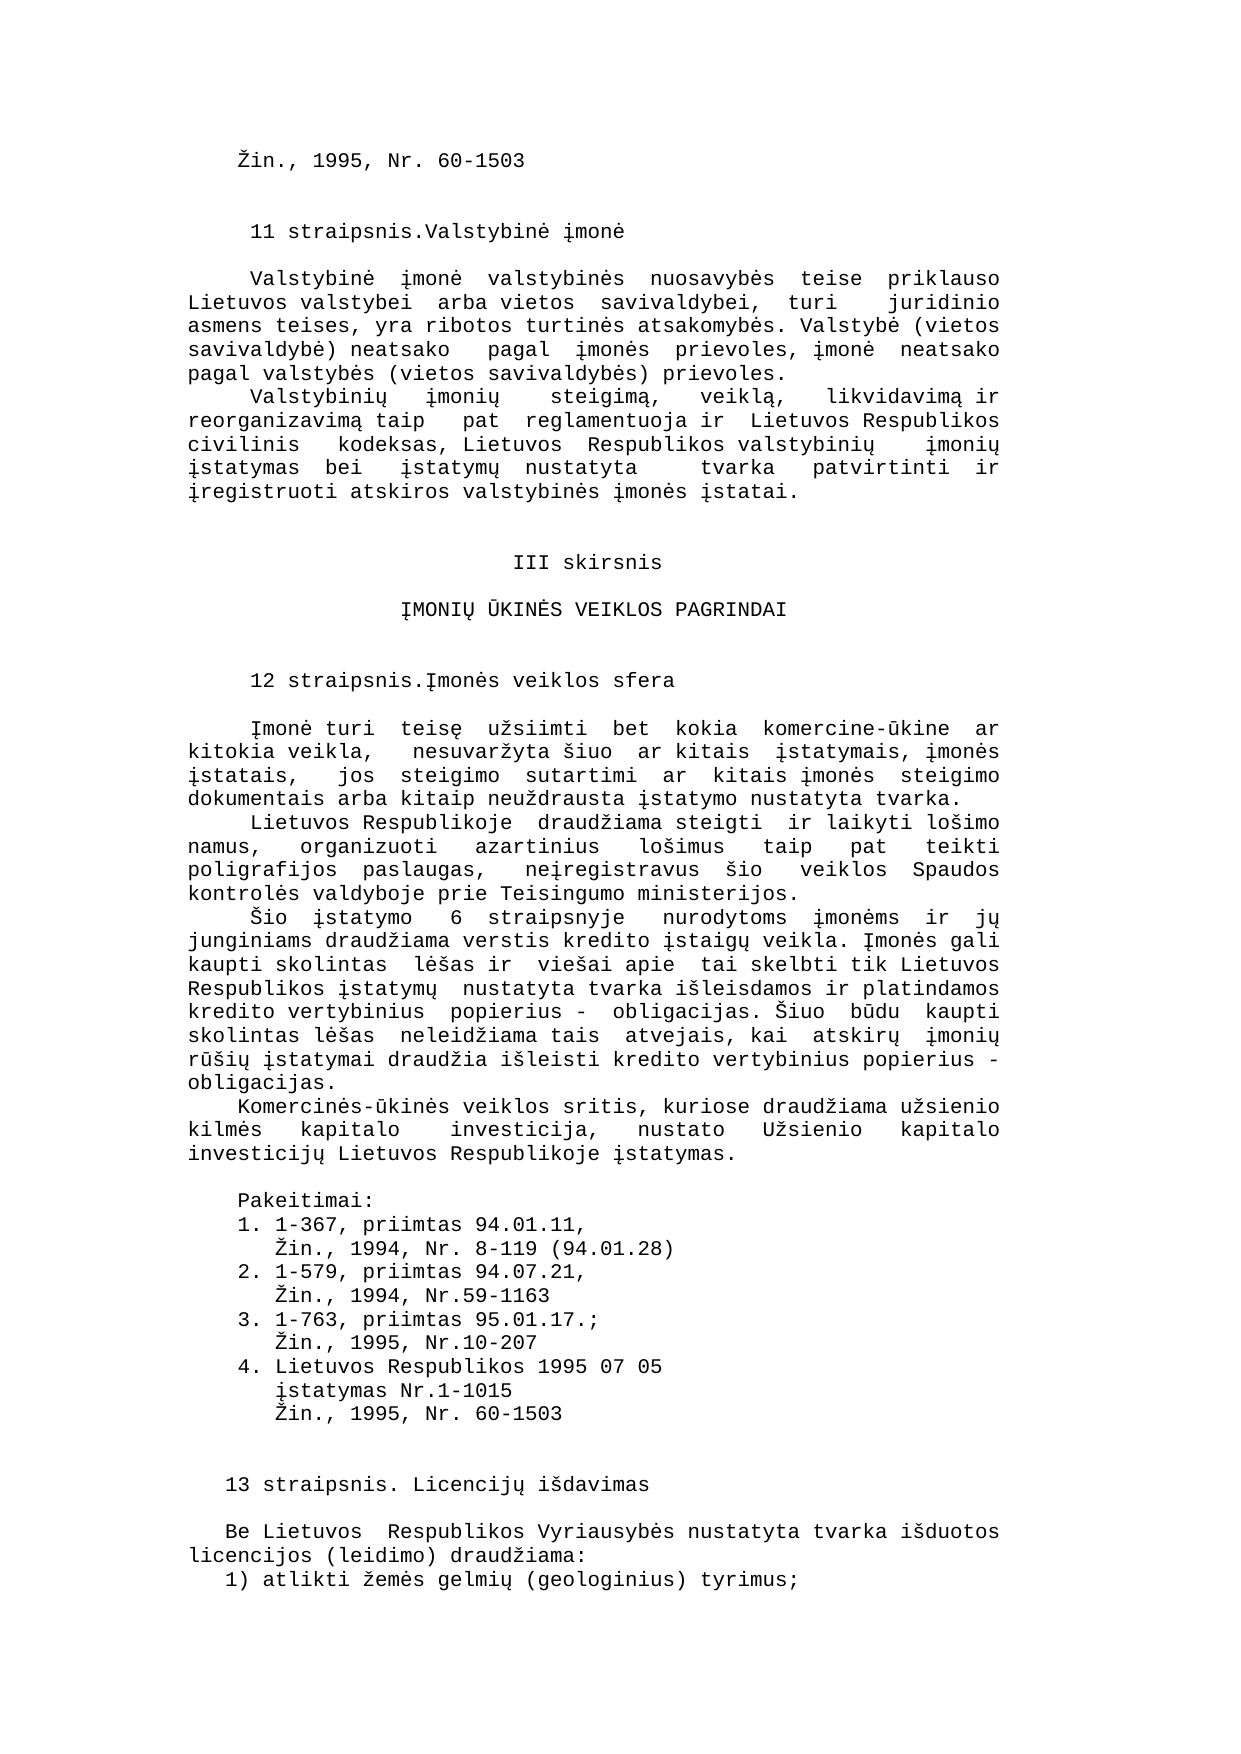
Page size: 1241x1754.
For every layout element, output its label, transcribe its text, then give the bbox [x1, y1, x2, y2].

text 3. 1-763, priimtas 95.01.17.; [187, 1309, 1053, 1332]
text kontrolės valdyboje prie Teisingumo ministerijos. [187, 883, 1053, 907]
text investicijų Lietuvos Respublikoje įstatymas. [187, 1143, 1053, 1167]
text 1. 1-367, priimtas 94.01.11, [187, 1214, 1053, 1238]
text Žin., 1995, Nr. 60-1503 [187, 1403, 1053, 1427]
text Respublikos įstatymų nustatyta tvarka išleisdamos ir platindamos [187, 978, 1053, 1001]
text įstatymas Nr.1-1015 [187, 1379, 1053, 1403]
text dokumentais arba kitaip neuždrausta įstatymo nustatyta tvarka. [187, 788, 1053, 812]
text junginiams draudžiama verstis kredito įstaigų veikla. Įmonės gali [187, 930, 1053, 954]
text 13 straipsnis. Licencijų išdavimas [187, 1474, 1053, 1498]
text Žin., 1995, Nr. 60-1503 [187, 150, 1053, 174]
text savivaldybė) neatsako pagal įmonės prievoles, įmonė neatsako [187, 339, 1053, 363]
text Žin., 1994, Nr.59-1163 [187, 1285, 1053, 1309]
text Žin., 1994, Nr. 8-119 (94.01.28) [187, 1238, 1053, 1261]
text asmens teises, yra ribotos turtinės atsakomybės. Valstybė (vietos [187, 316, 1053, 339]
text įstatais, jos steigimo sutartimi ar kitais įmonės steigimo [187, 765, 1053, 788]
text Lietuvos valstybei arba vietos savivaldybei, turi juridinio [187, 292, 1053, 316]
text reorganizavimą taip pat reglamentuoja ir Lietuvos Respublikos [187, 410, 1053, 434]
text Šio įstatymo 6 straipsnyje nurodytoms įmonėms ir jų [187, 907, 1053, 930]
text rūšių įstatymai draudžia išleisti kredito vertybinius popierius - [187, 1048, 1053, 1072]
text kilmės kapitalo investicija, nustato Užsienio kapitalo [187, 1119, 1053, 1143]
text obligacijas. [187, 1072, 1053, 1096]
text pagal valstybės (vietos savivaldybės) prievoles. [187, 363, 1053, 386]
text Valstybinių įmonių steigimą, veiklą, likvidavimą ir [187, 386, 1053, 410]
text 11 straipsnis.Valstybinė įmonė [187, 221, 1053, 244]
text poligrafijos paslaugas, neįregistravus šio veiklos Spaudos [187, 859, 1053, 883]
text Lietuvos Respublikoje draudžiama steigti ir laikyti lošimo [187, 812, 1053, 836]
text įstatymas bei įstatymų nustatyta tvarka patvirtinti ir [187, 457, 1053, 481]
text įregistruoti atskiros valstybinės įmonės įstatai. [187, 481, 1053, 505]
text kredito vertybinius popierius - obligacijas. Šiuo būdu kaupti [187, 1001, 1053, 1025]
text ĮMONIŲ ŪKINĖS VEIKLOS PAGRINDAI [187, 599, 1053, 623]
text III skirsnis [187, 552, 1053, 576]
text civilinis kodeksas, Lietuvos Respublikos valstybinių įmonių [187, 434, 1053, 457]
text kaupti skolintas lėšas ir viešai apie tai skelbti tik Lietuvos [187, 954, 1053, 978]
text Pakeitimai: [187, 1190, 1053, 1214]
text 1) atlikti žemės gelmių (geologinius) tyrimus; [187, 1569, 1053, 1592]
text 2. 1-579, priimtas 94.07.21, [187, 1261, 1053, 1285]
text kitokia veikla, nesuvaržyta šiuo ar kitais įstatymais, įmonės [187, 741, 1053, 765]
text licencijos (leidimo) draudžiama: [187, 1545, 1053, 1569]
text skolintas lėšas neleidžiama tais atvejais, kai atskirų įmonių [187, 1025, 1053, 1048]
text 4. Lietuvos Respublikos 1995 07 05 [187, 1356, 1053, 1379]
text Žin., 1995, Nr.10-207 [187, 1332, 1053, 1356]
text Komercinės-ūkinės veiklos sritis, kuriose draudžiama užsienio [187, 1096, 1053, 1119]
text 12 straipsnis.Įmonės veiklos sfera [187, 670, 1053, 694]
text namus, organizuoti azartinius lošimus taip pat teikti [187, 836, 1053, 859]
text Be Lietuvos Respublikos Vyriausybės nustatyta tvarka išduotos [187, 1521, 1053, 1545]
text Valstybinė įmonė valstybinės nuosavybės teise priklauso [187, 268, 1053, 292]
text Įmonė turi teisę užsiimti bet kokia komercine-ūkine ar [187, 717, 1053, 741]
